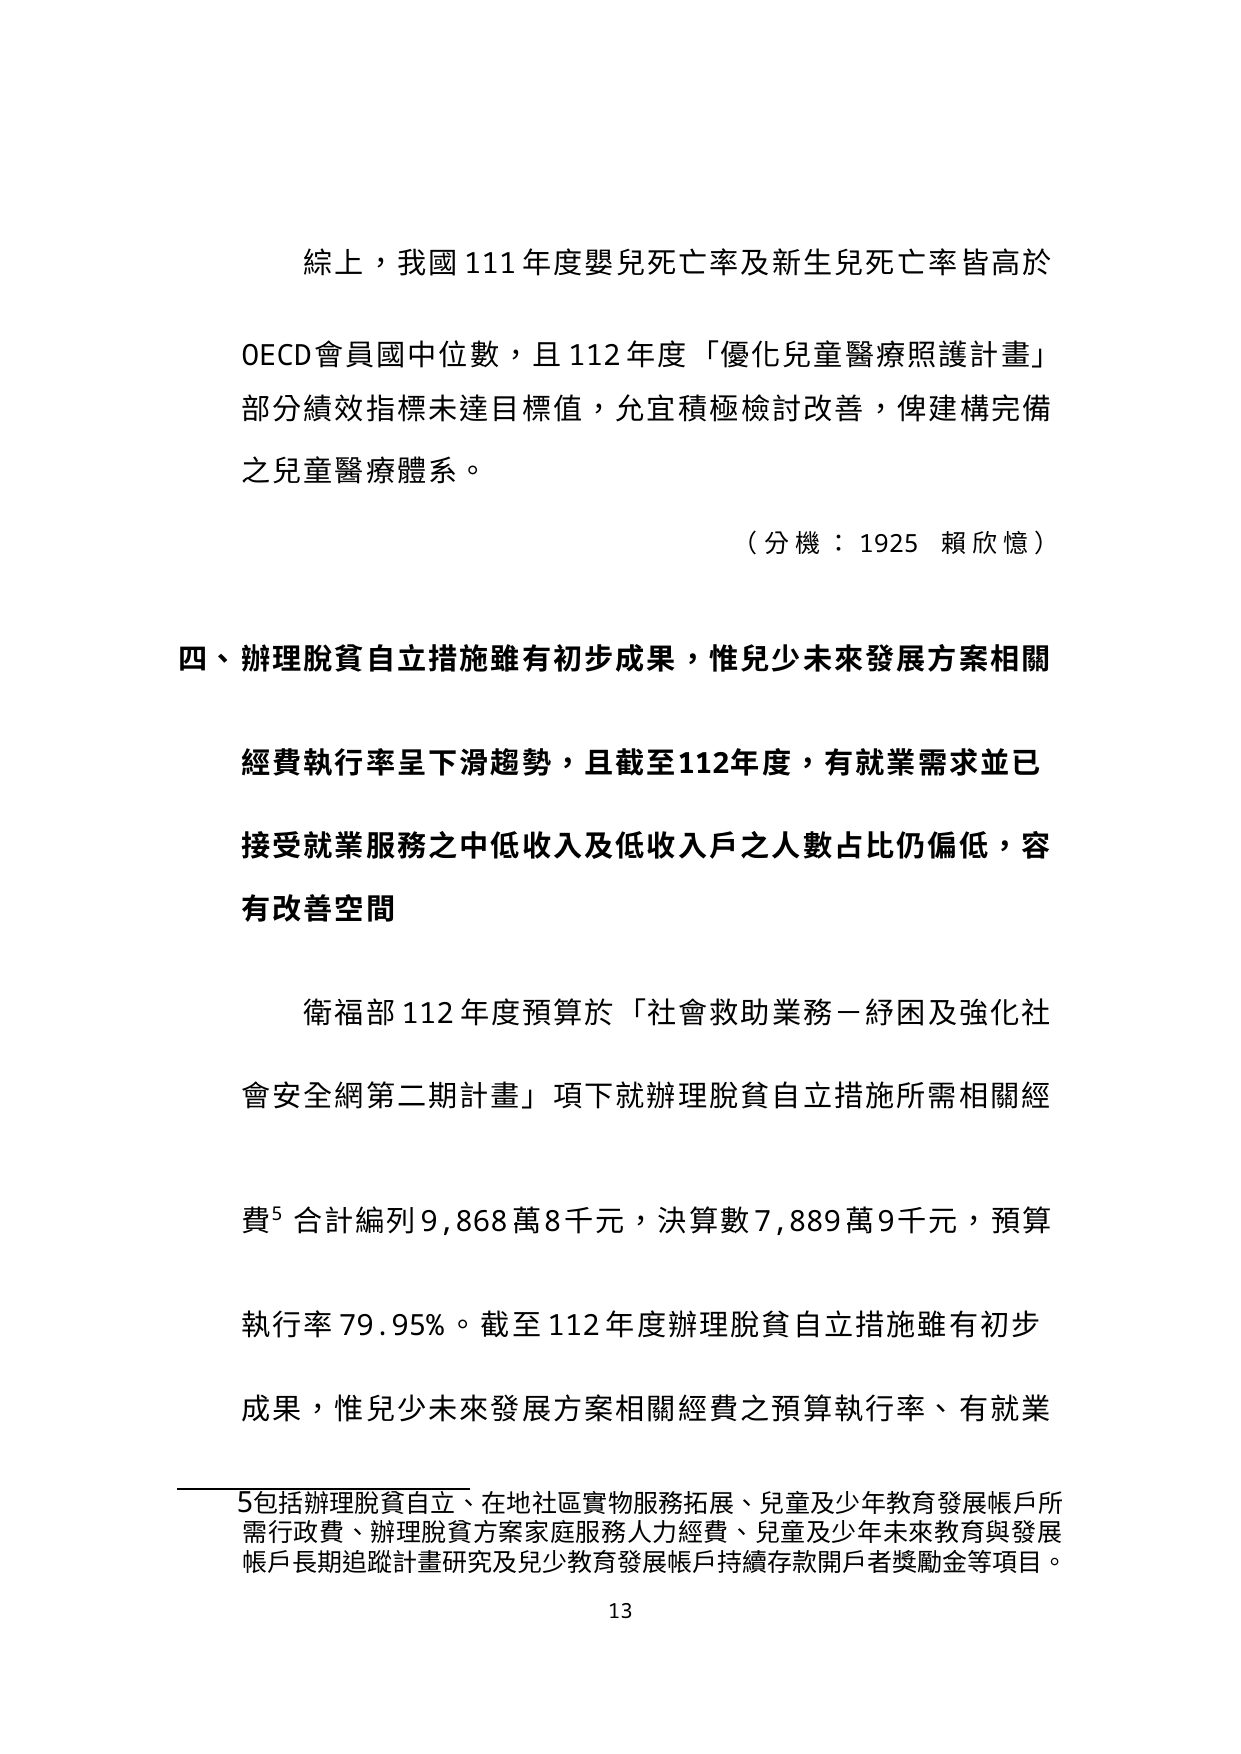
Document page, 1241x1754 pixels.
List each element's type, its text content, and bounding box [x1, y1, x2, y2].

text （分機：1925 賴欣憶） [177, 490, 1063, 552]
text 四、辦理脫貧自立措施雖有初步成果，惟兒少未來發展方案相關經費執行率呈下滑趨勢，且截至112年度，有就業需求並已接受就業服務之中低收入及低收入戶之人數占比仍偏低，容有改善空間 [177, 615, 1063, 927]
text 衛福部112年度預算於「社會救助業務－紓困及強化社會安全網第二期計畫」項下就辦理脫貧自立措施所需相關經費合計編列9,868萬8千元，決算數7,889萬9千元，預算執行率79.95%。截至112年度辦理脫貧自立措施雖有初步成果，惟兒少未來發展方案相關經費之預算執行率、有就業 [236, 927, 1063, 1427]
text 包括辦理脫貧自立、在地社區實物服務拓展、兒童及少年教育發展帳戶所需行政費、辦理脫貧方案家庭服務人力經費、兒童及少年未來教育與發展帳戶長期追蹤計畫研究及兒少教育發展帳戶持續存款開戶者獎勵金等項目。 [236, 1489, 1063, 1577]
text 綜上，我國111年度嬰兒死亡率及新生兒死亡率皆高於OECD會員國中位數，且112年度「優化兒童醫療照護計畫」部分績效指標未達目標值，允宜積極檢討改善，俾建構完備之兒童醫療體系。 [236, 177, 1063, 490]
